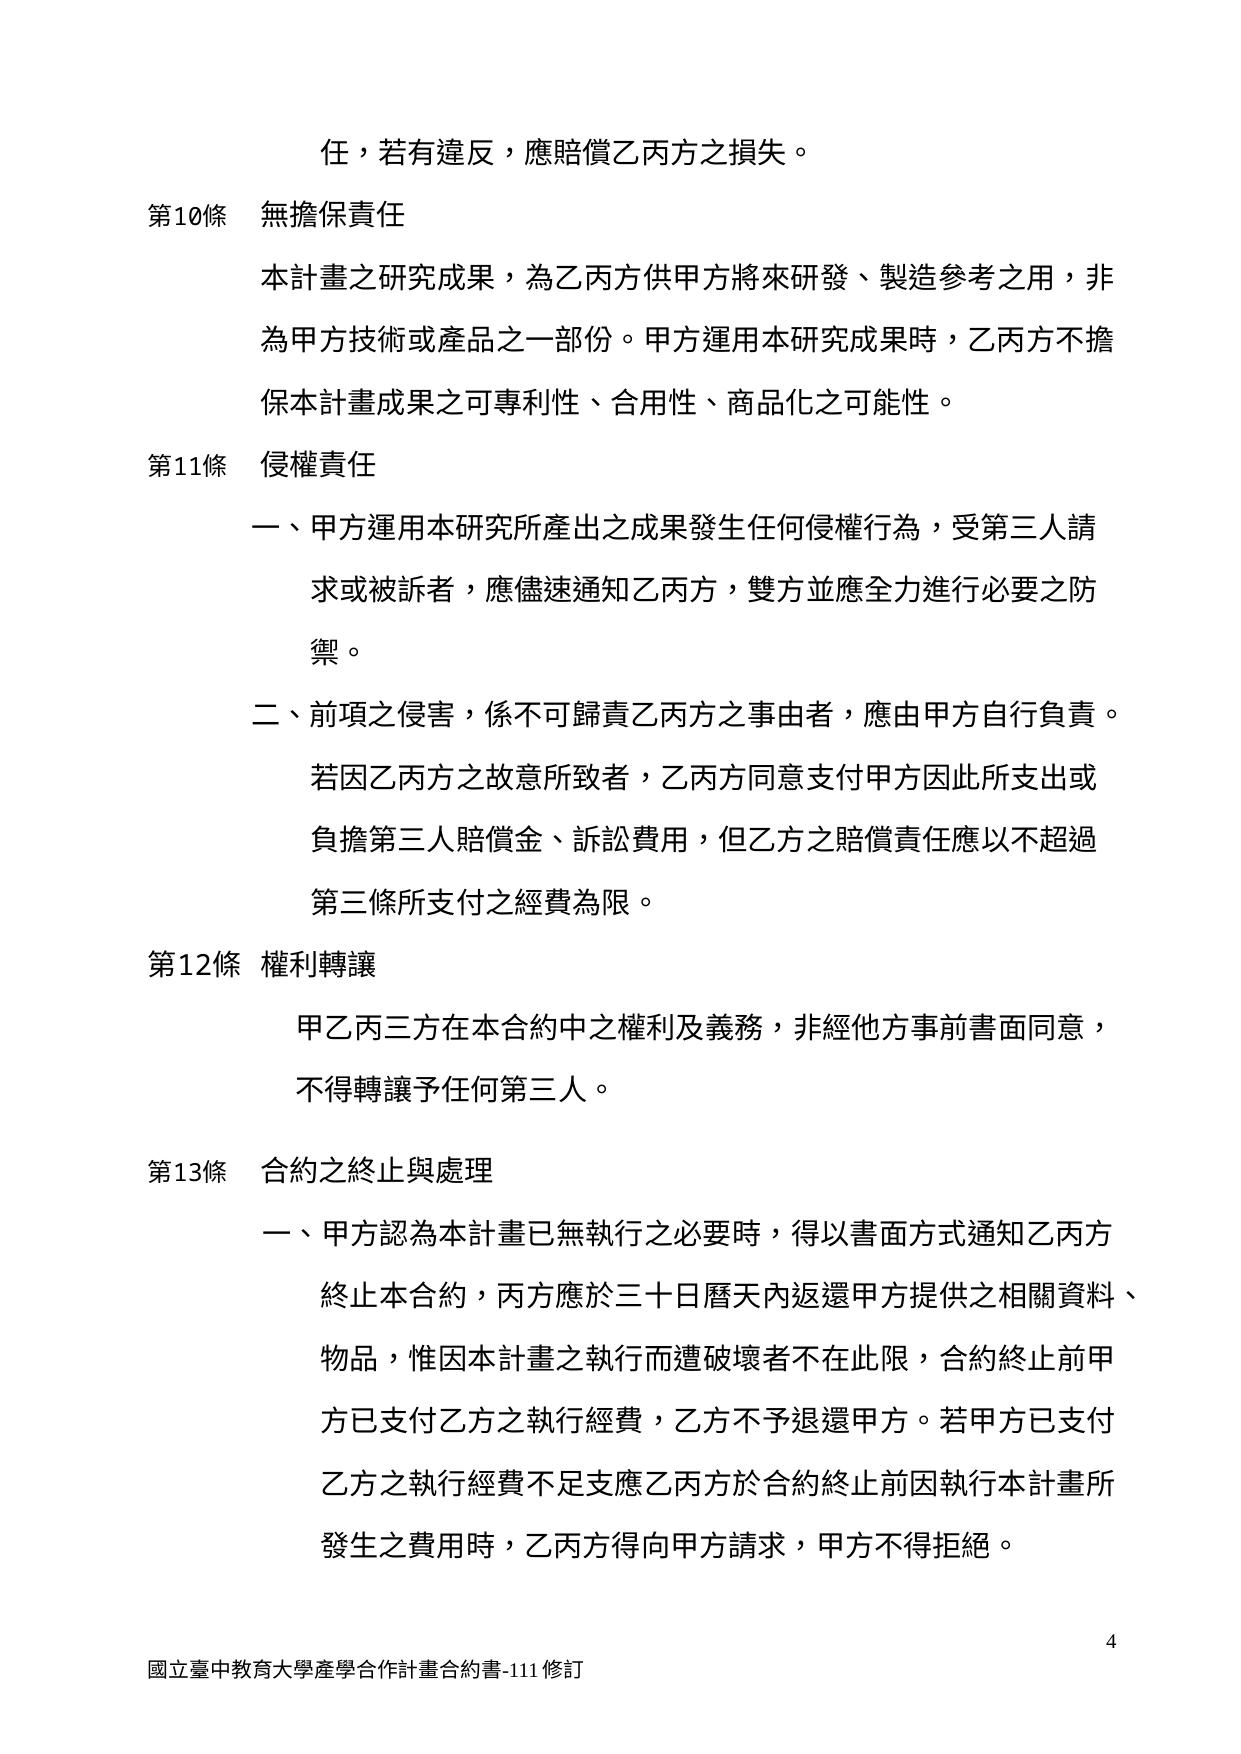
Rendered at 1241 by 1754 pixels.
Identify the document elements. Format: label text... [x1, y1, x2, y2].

text 二、前項之侵害，係不可歸責乙丙方之事由者，應由甲方自行負責。若因乙丙方之故意所致者，乙丙方同意支付甲方因此所支出或負擔第三人賠償金、訴訟費用，但乙方之賠償責任應以不超過第三條所支付之經費為限。 [251, 671, 1116, 921]
list 合約之終止與處理 [148, 1127, 1116, 1190]
text 一、甲方運用本研究所產出之成果發生任何侵權行為，受第三人請求或被訴者，應儘速通知乙丙方，雙方並應全力進行必要之防禦。 [251, 484, 1116, 671]
text 一、甲方認為本計畫已無執行之必要時，得以書面方式通知乙丙方終止本合約，丙方應於三十日曆天內返還甲方提供之相關資料、物品，惟因本計畫之執行而遭破壞者不在此限，合約終止前甲方已支付乙方之執行經費，乙方不予退還甲方。若甲方已支付乙方之執行經費不足支應乙丙方於合約終止前因執行本計畫所發生之費用時，乙丙方得向甲方請求，甲方不得拒絕。 [262, 1190, 1116, 1565]
text 本計畫之研究成果，為乙丙方供甲方將來研發、製造參考之用，非為甲方技術或產品之一部份。甲方運用本研究成果時，乙丙方不擔保本計畫成果之可專利性、合用性、商品化之可能性。 [260, 234, 1116, 421]
list 無擔保責任 [148, 171, 1116, 234]
text 甲乙丙三方在本合約中之權利及義務，非經他方事前書面同意，不得轉讓予任何第三人。 [295, 984, 1116, 1109]
list 權利轉讓 [148, 921, 1116, 984]
list 侵權責任 [148, 421, 1116, 484]
text 任，若有違反，應賠償乙丙方之損失。 [262, 109, 1116, 171]
